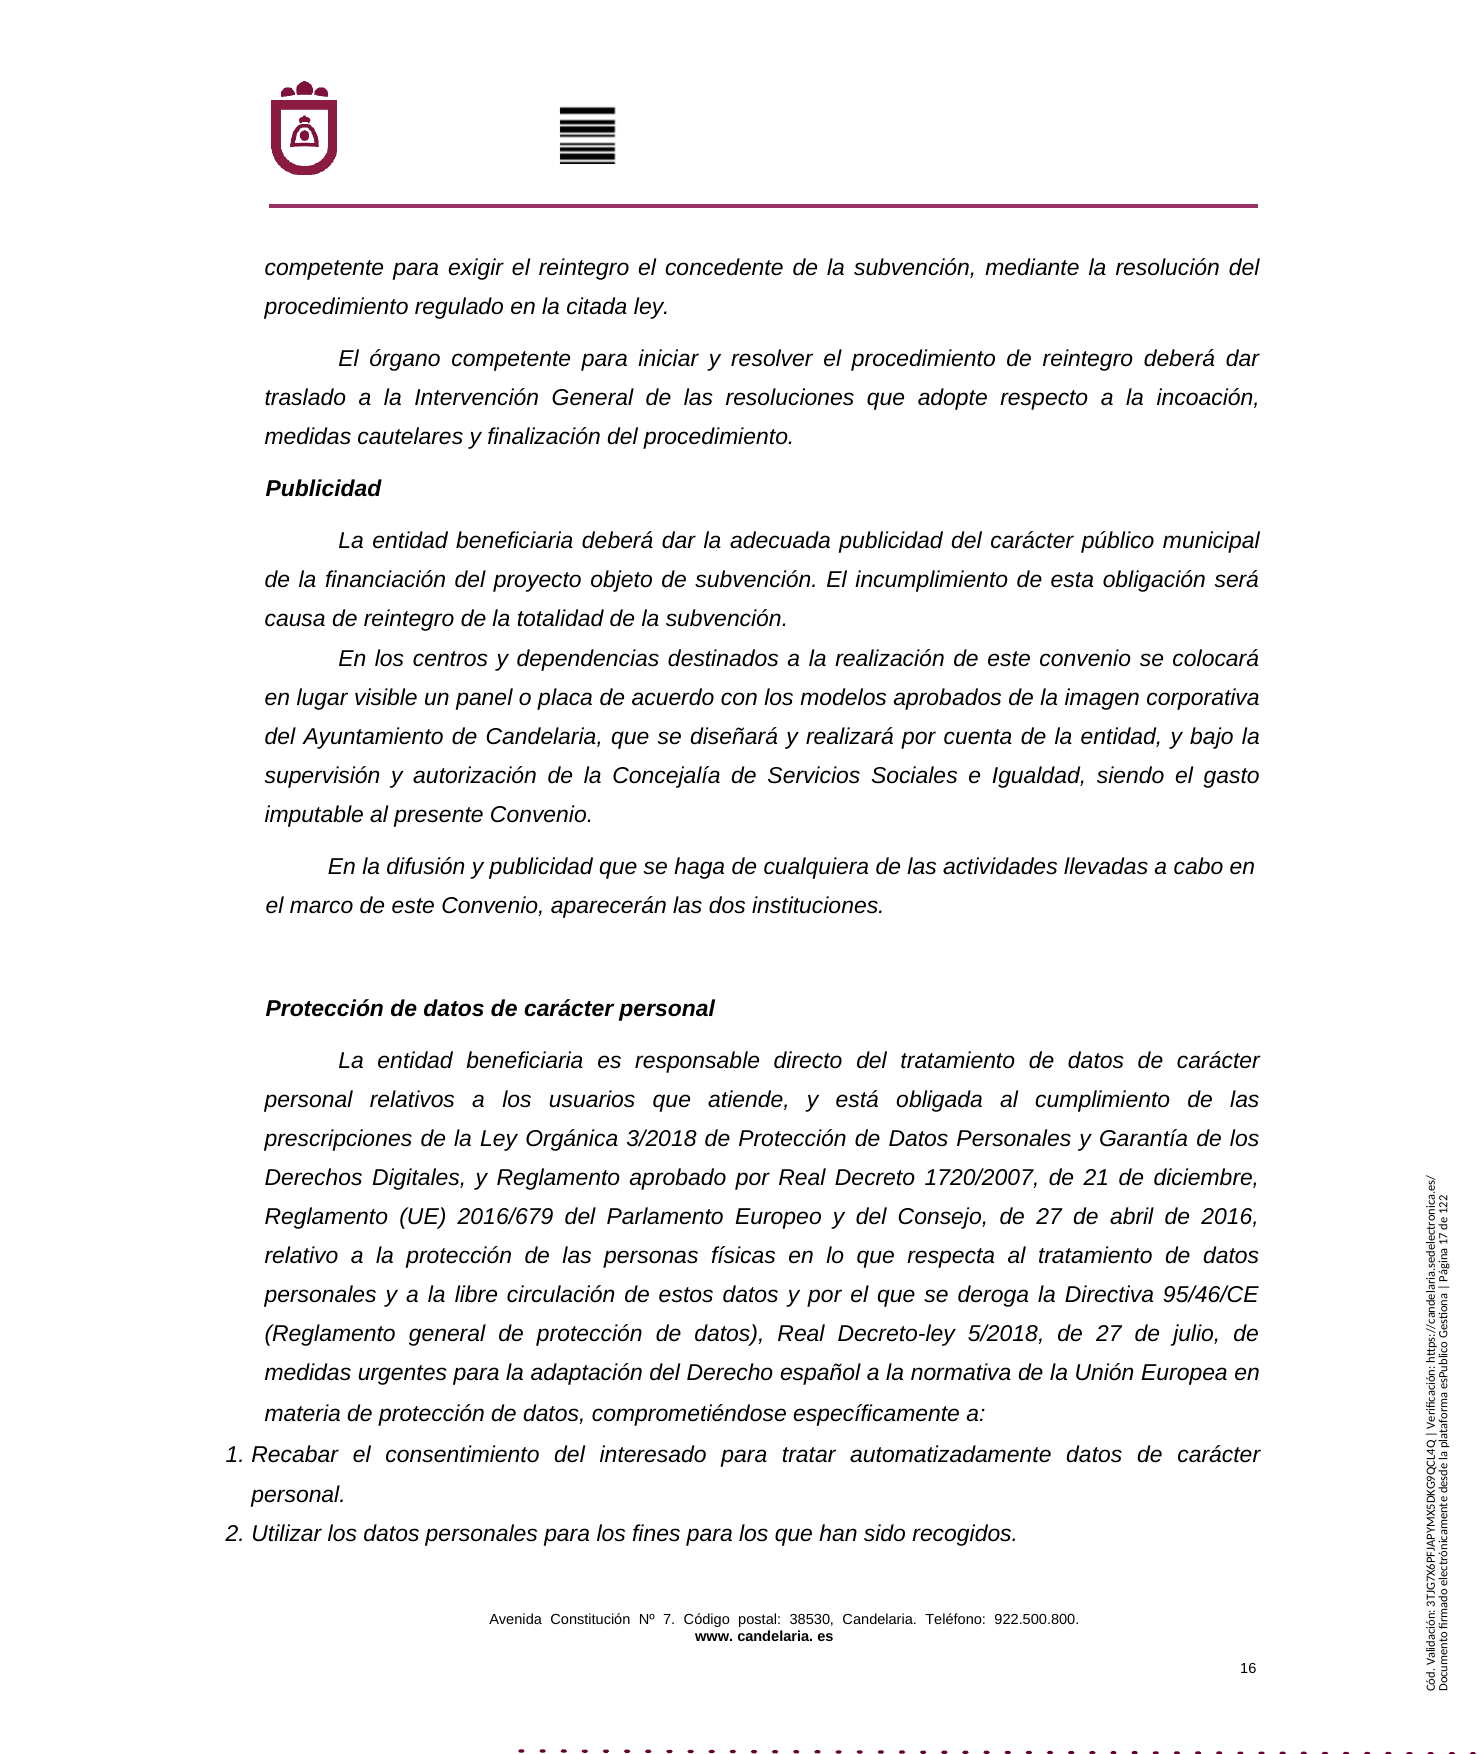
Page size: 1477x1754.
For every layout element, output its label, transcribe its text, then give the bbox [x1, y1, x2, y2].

text el marco de este Convenio, aparecerán las dos instituciones. [265, 892, 1263, 918]
text competente para exigir el reintegro el concedente de la subvención, mediante la resolución del procedimiento regulado en la citada ley. [264, 254, 1263, 319]
text La entidad beneficiaria es responsable directo del tratamiento de datos de carácter personal relativos a los usuarios que atiende, y está obligada al cumplimiento de las prescripciones de la Ley Orgánica 3/2018 de Protección de Datos Personales y Garantía de los Derechos Digitales, y Reglamento aprobado por Real Decreto 1720/2007, de 21 de diciembre, Reglamento (UE) 2016/679 del Parlamento Europeo y del Consejo, de 27 de abril de 2016, relativo a la protección de las personas físicas en lo que respecta al tratamiento de datos personales y a la libre circulación de estos datos y por el que se deroga la Directiva 95/46/CE (Reglamento general de protección de datos), Real Decreto-ley 5/2018, de 27 de julio, de medidas urgentes para la adaptación del Derecho español a la normativa de la Unión Europea en materia de protección de datos, comprometiéndose específicamente a: [264, 1047, 1263, 1427]
text En los centros y dependencias destinados a la realización de este convenio se colocará en lugar visible un panel o placa de acuerdo con los modelos aprobados de la imagen corporativa del Ayuntamiento de Candelaria, que se diseñará y realizará por cuenta de la entidad, y bajo la supervisión y autorización de la Concejalía de Servicios Sociales e Igualdad, siendo el gasto imputable al presente Convenio. [264, 644, 1263, 827]
subtitle Publicidad [265, 475, 1264, 501]
subtitle Protección de datos de carácter personal [265, 995, 1264, 1021]
list Utilizar los datos personales para los fines para los que han sido recogidos. [225, 1520, 1263, 1547]
text La entidad beneficiaria deberá dar la adecuada publicidad del carácter público municipal de la financiación del proyecto objeto de subvención. El incumplimiento de esta obligación será causa de reintegro de la totalidad de la subvención. [264, 527, 1263, 631]
list Recabar el consentimiento del interesado para tratar automatizadamente datos de carácter personal. [225, 1441, 1263, 1507]
text En la difusión y publicidad que se haga de cualquiera de las actividades llevadas a cabo en [252, 853, 1263, 879]
text El órgano competente para iniciar y resolver el procedimiento de reintegro deberá dar traslado a la Intervención General de las resoluciones que adopte respecto a la incoación, medidas cautelares y finalización del procedimiento. [264, 345, 1263, 449]
